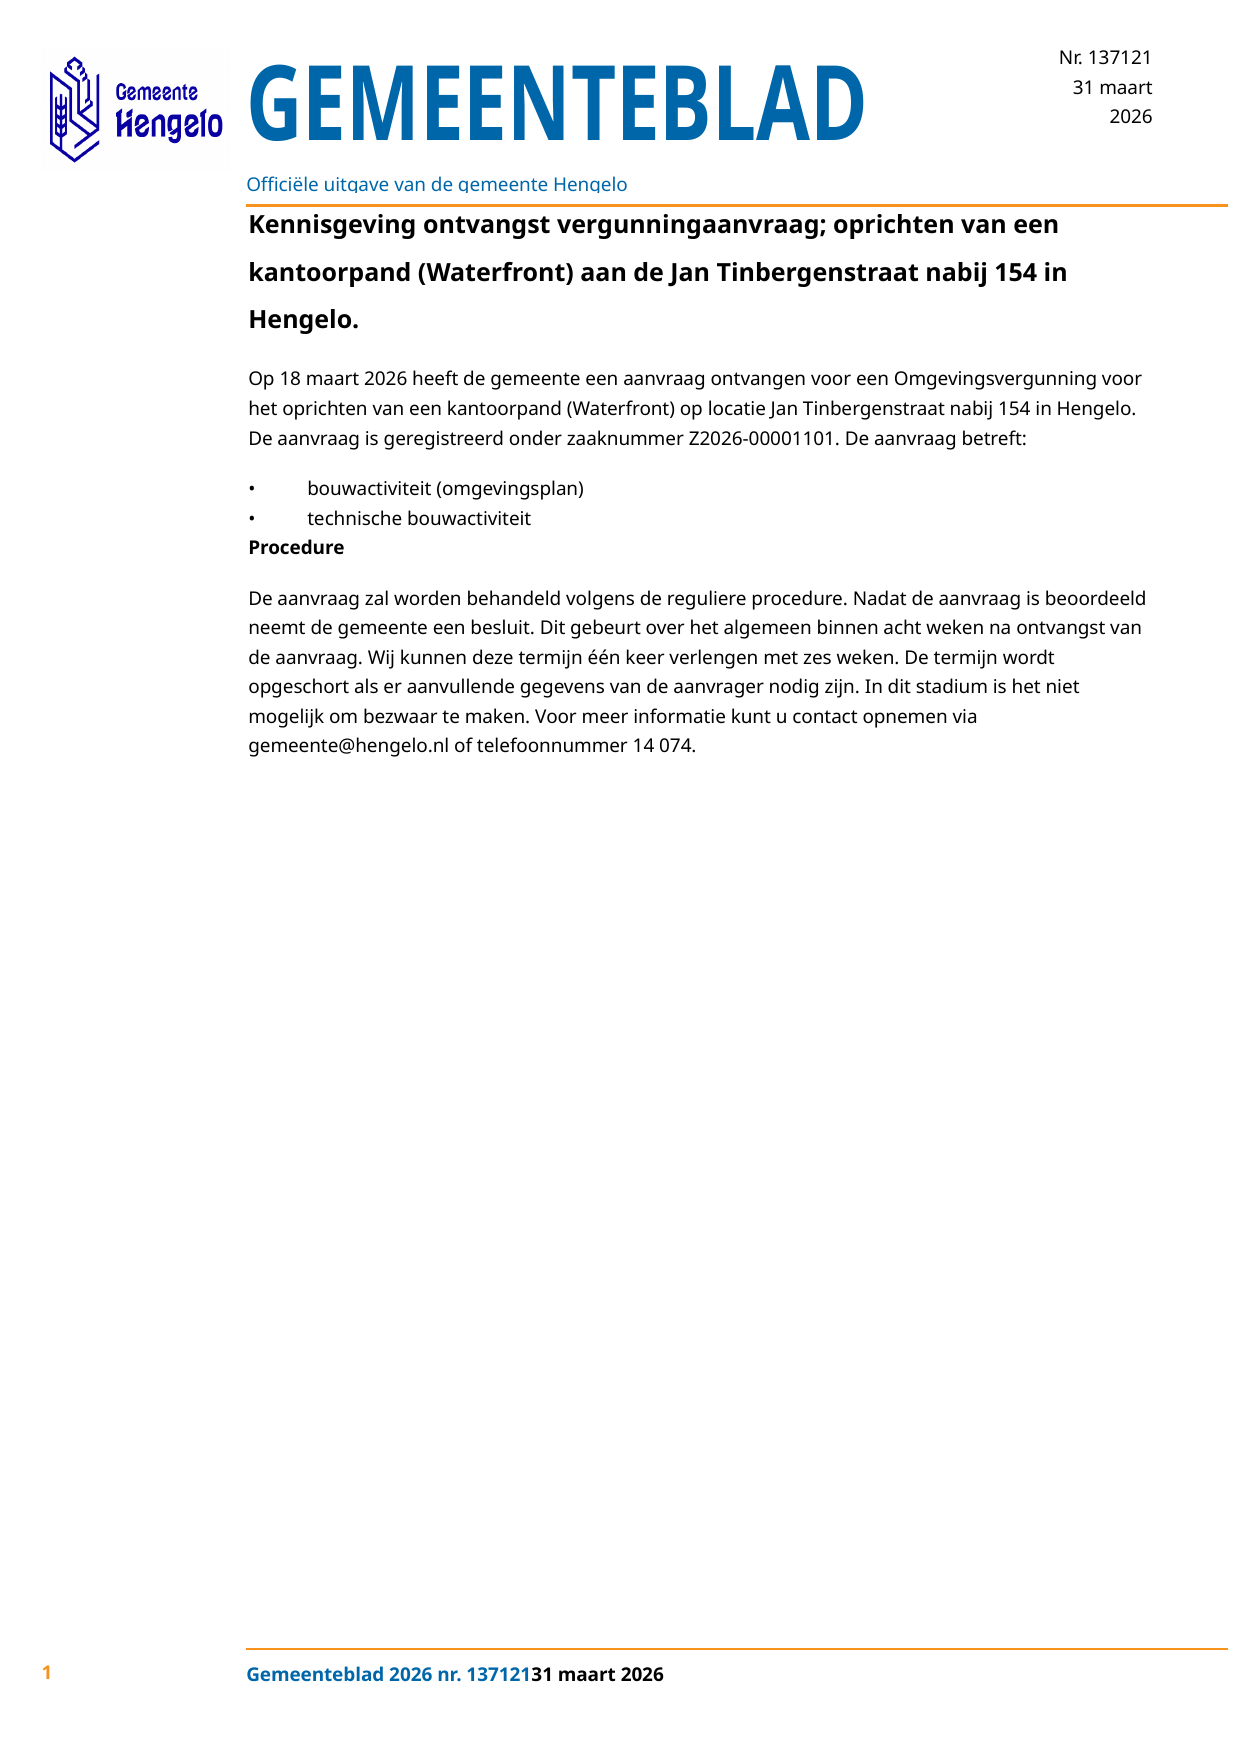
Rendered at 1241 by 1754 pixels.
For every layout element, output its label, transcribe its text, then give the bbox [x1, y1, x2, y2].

text De aanvraag zal worden behandeld volgens de reguliere procedure. Nadat de aanvraag is beoordeeld neemt de gemeente een besluit. Dit gebeurt over het algemeen binnen acht weken na ontvangst van de aanvraag. Wij kunnen deze termijn één keer verlengen met zes weken. De termijn wordt opgeschort als er aanvullende gegevens van de aanvrager nodig zijn. In dit stadium is het niet mogelijk om bezwaar te maken. Voor meer informatie kunt u contact opnemen via gemeente@hengelo.nl of telefoonnummer 14 074. [248, 585, 1152, 758]
text Op 18 maart 2026 heeft de gemeente een aanvraag ontvangen voor een Omgevingsvergunning voor het oprichten van een kantoorpand (Waterfront) op locatie Jan Tinbergenstraat nabij 154 in Hengelo. De aanvraag is geregistreerd onder zaaknummer Z2026-00001101. De aanvraag betreft: [248, 366, 1152, 450]
text Procedure [248, 534, 1152, 560]
list technische bouwactiviteit [248, 505, 1152, 530]
picture [41, 47, 231, 172]
list bouwactiviteit (omgevingsplan) [248, 475, 1152, 501]
text Kennisgeving ontvangst vergunningaanvraag; oprichten van een kantoorpand (Waterfront) aan de Jan Tinbergenstraat nabij 154 in Hengelo. [248, 207, 1152, 336]
